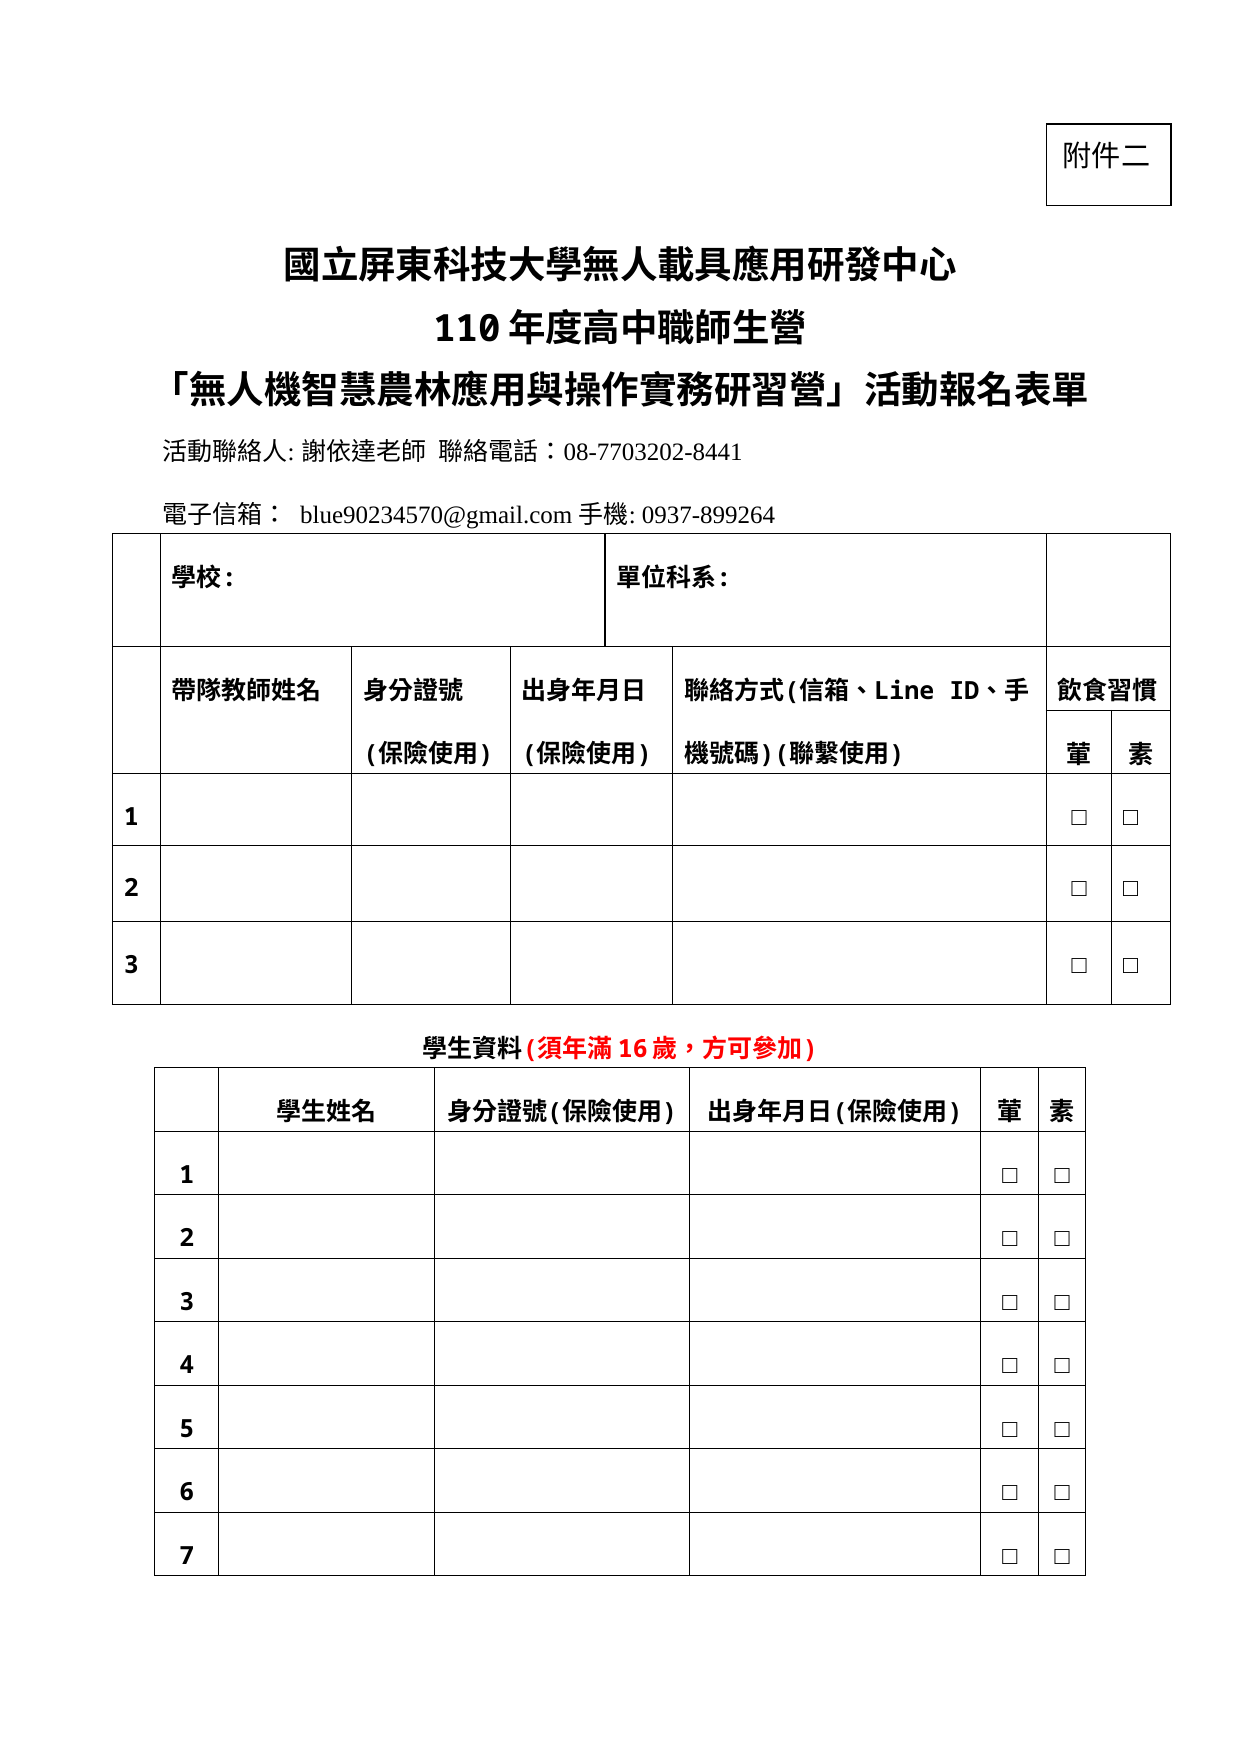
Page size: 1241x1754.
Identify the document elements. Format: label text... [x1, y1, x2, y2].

text [1047, 125, 1170, 205]
table_cell [219, 1449, 434, 1512]
table_cell □ [981, 1449, 1038, 1512]
table_cell □ [1047, 846, 1111, 921]
text 國立屏東科技大學無人載具應用研發中心 [112, 221, 1128, 283]
table_cell □ [1039, 1195, 1085, 1258]
table_cell [690, 1386, 980, 1448]
table_cell 5 [155, 1386, 218, 1448]
table_cell 3 [113, 922, 160, 1003]
table_cell [219, 1195, 434, 1258]
table_cell 1 [155, 1132, 218, 1194]
table_cell [690, 1132, 980, 1194]
table_cell □ [1039, 1513, 1085, 1575]
table_cell □ [981, 1195, 1038, 1258]
text 110年度高中職師生營 [112, 283, 1128, 346]
table_cell [435, 1259, 689, 1321]
table_cell □ [1112, 922, 1170, 1003]
table_cell [219, 1132, 434, 1194]
table_cell [690, 1449, 980, 1512]
table_cell [435, 1386, 689, 1448]
table_cell [161, 922, 351, 1003]
table_cell □ [1039, 1322, 1085, 1385]
table_cell [673, 774, 1046, 844]
table_cell [219, 1259, 434, 1321]
table_cell 出身年月日(保險使用) [511, 647, 672, 773]
table_cell 聯絡方式(信箱、Line ID、手機號碼)(聯繫使用) [673, 647, 1046, 773]
table_cell [435, 1132, 689, 1194]
table_cell [352, 846, 510, 921]
table_cell [352, 922, 510, 1003]
table_cell [511, 922, 672, 1003]
table_cell [219, 1386, 434, 1448]
table_cell □ [1039, 1259, 1085, 1321]
table_cell 身分證號(保險使用) [352, 647, 510, 773]
text 學生資料(須年滿16歲，方可參加) [112, 1005, 1128, 1067]
table_header 出身年月日(保險使用) [690, 1068, 980, 1131]
table_cell [435, 1195, 689, 1258]
table_cell □ [1112, 774, 1170, 844]
table_cell [352, 774, 510, 844]
table_cell 葷 [1047, 711, 1111, 773]
table_cell □ [1047, 922, 1111, 1003]
table_cell [690, 1513, 980, 1575]
table_header 葷 [981, 1068, 1038, 1131]
table_cell [219, 1513, 434, 1575]
table_cell 飲食習慣 [1047, 647, 1170, 710]
table_cell □ [1039, 1386, 1085, 1448]
text 「無人機智慧農林應用與操作實務研習營」活動報名表單 [112, 346, 1128, 408]
table_cell □ [1112, 846, 1170, 921]
text 附件二 [1062, 132, 1155, 174]
table_header 單位科系: [606, 534, 1046, 646]
table_cell □ [981, 1513, 1038, 1575]
table_cell 2 [113, 846, 160, 921]
table_cell □ [1047, 774, 1111, 844]
table_cell □ [981, 1259, 1038, 1321]
table_cell [161, 774, 351, 844]
table_header [1047, 534, 1170, 646]
table_cell □ [981, 1386, 1038, 1448]
table_cell 2 [155, 1195, 218, 1258]
table_cell [435, 1449, 689, 1512]
table_header 身分證號(保險使用) [435, 1068, 689, 1131]
table_cell [690, 1322, 980, 1385]
table_cell 素 [1112, 711, 1170, 773]
table_header [113, 534, 160, 646]
table_header 學校: [161, 534, 604, 646]
table_cell □ [981, 1132, 1038, 1194]
text 電子信箱： blue90234570@gmail.com 手機: 0937-899264 [162, 471, 1128, 533]
table_cell 帶隊教師姓名 [161, 647, 351, 773]
table_cell □ [981, 1322, 1038, 1385]
table_cell 6 [155, 1449, 218, 1512]
table_cell [435, 1322, 689, 1385]
table_cell 7 [155, 1513, 218, 1575]
table_header [155, 1068, 218, 1131]
table_header 學生姓名 [219, 1068, 434, 1131]
table_cell [161, 846, 351, 921]
text 活動聯絡人: 謝依達老師 聯絡電話：08-7703202-8441 [162, 408, 1128, 471]
table_cell [219, 1322, 434, 1385]
table_cell 3 [155, 1259, 218, 1321]
table_cell [690, 1195, 980, 1258]
table_cell [673, 846, 1046, 921]
table_cell 4 [155, 1322, 218, 1385]
table_cell [690, 1259, 980, 1321]
table_header 素 [1039, 1068, 1085, 1131]
table_cell [113, 647, 160, 773]
table_cell [511, 846, 672, 921]
table_cell □ [1039, 1132, 1085, 1194]
table_cell [435, 1513, 689, 1575]
table_cell 1 [113, 774, 160, 844]
table_cell [673, 922, 1046, 1003]
table_cell □ [1039, 1449, 1085, 1512]
table_cell [511, 774, 672, 844]
